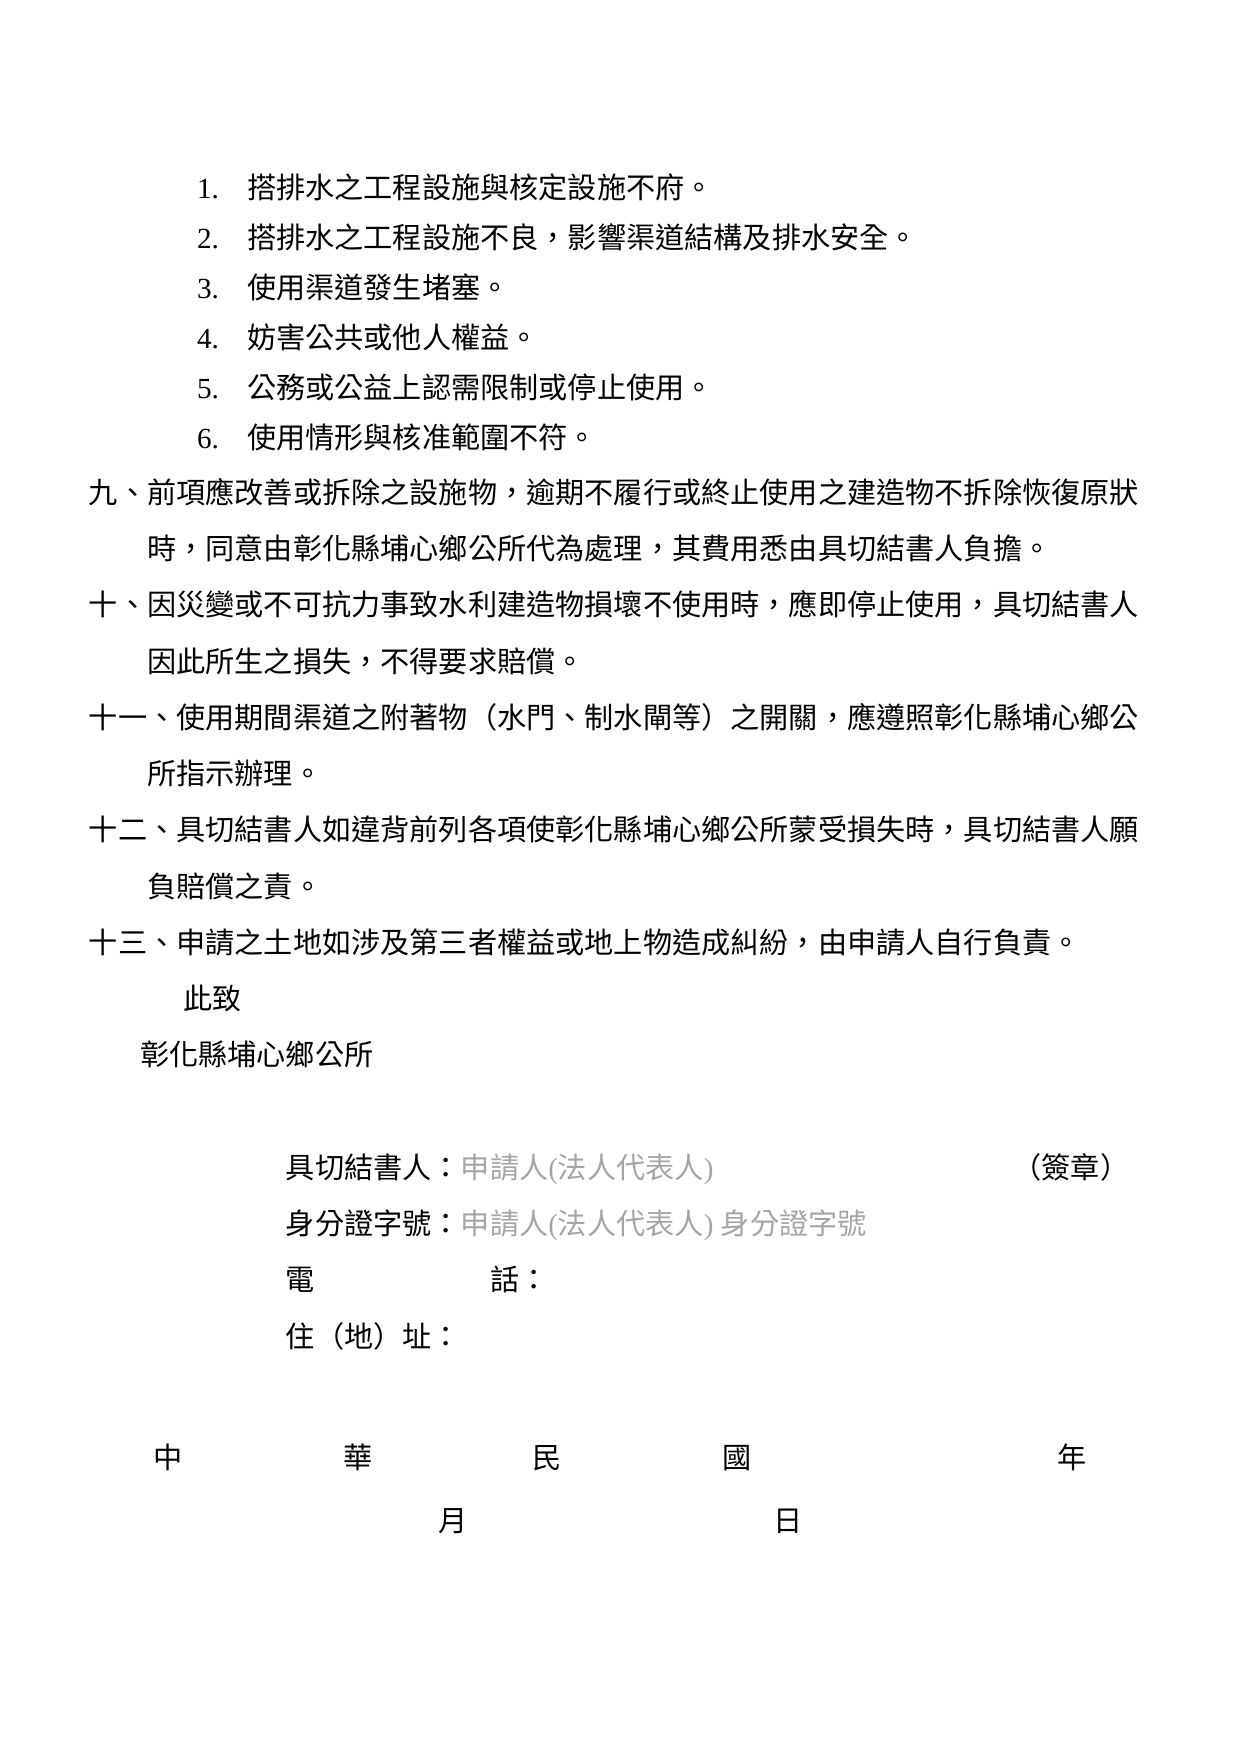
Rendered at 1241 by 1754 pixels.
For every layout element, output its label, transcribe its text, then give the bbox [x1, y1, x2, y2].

list 公務或公益上認需限制或停止使用。 [197, 358, 1152, 408]
text 十二、具切結書人如違背前列各項使彰化縣埔心鄉公所蒙受損失時，具切結書人願負賠償之責。 [89, 796, 1152, 908]
text 十三、申請之土地如涉及第三者權益或地上物造成糾紛，由申請人自行負責。 [89, 908, 1152, 964]
text 住（地）址： [89, 1302, 1152, 1358]
text 電 話： [89, 1246, 1152, 1302]
list 搭排水之工程設施不良，影響渠道結構及排水安全。 [197, 208, 1152, 258]
list 搭排水之工程設施與核定設施不府。 [197, 158, 1152, 208]
list 使用渠道發生堵塞。 [197, 258, 1152, 308]
text 十、因災變或不可抗力事致水利建造物損壞不使用時，應即停止使用，具切結書人因此所生之損失，不得要求賠償。 [89, 571, 1152, 683]
text 中 華 民 國 年 月 日 [89, 1414, 1152, 1539]
text 身分證字號：申請人(法人代表人) 身分證字號 [89, 1189, 1152, 1246]
text 具切結書人：申請人(法人代表人) （簽章） [89, 1133, 1152, 1189]
text 九、前項應改善或拆除之設施物，逾期不履行或終止使用之建造物不拆除恢復原狀時，同意由彰化縣埔心鄉公所代為處理，其費用悉由具切結書人負擔。 [89, 458, 1152, 571]
text 此致 [89, 964, 1152, 1021]
list 使用情形與核准範圍不符。 [197, 408, 1152, 458]
text 彰化縣埔心鄉公所 [89, 1021, 1152, 1077]
text 十一、使用期間渠道之附著物（水門、制水閘等）之開關，應遵照彰化縣埔心鄉公所指示辦理。 [89, 683, 1152, 796]
list 妨害公共或他人權益。 [197, 308, 1152, 358]
